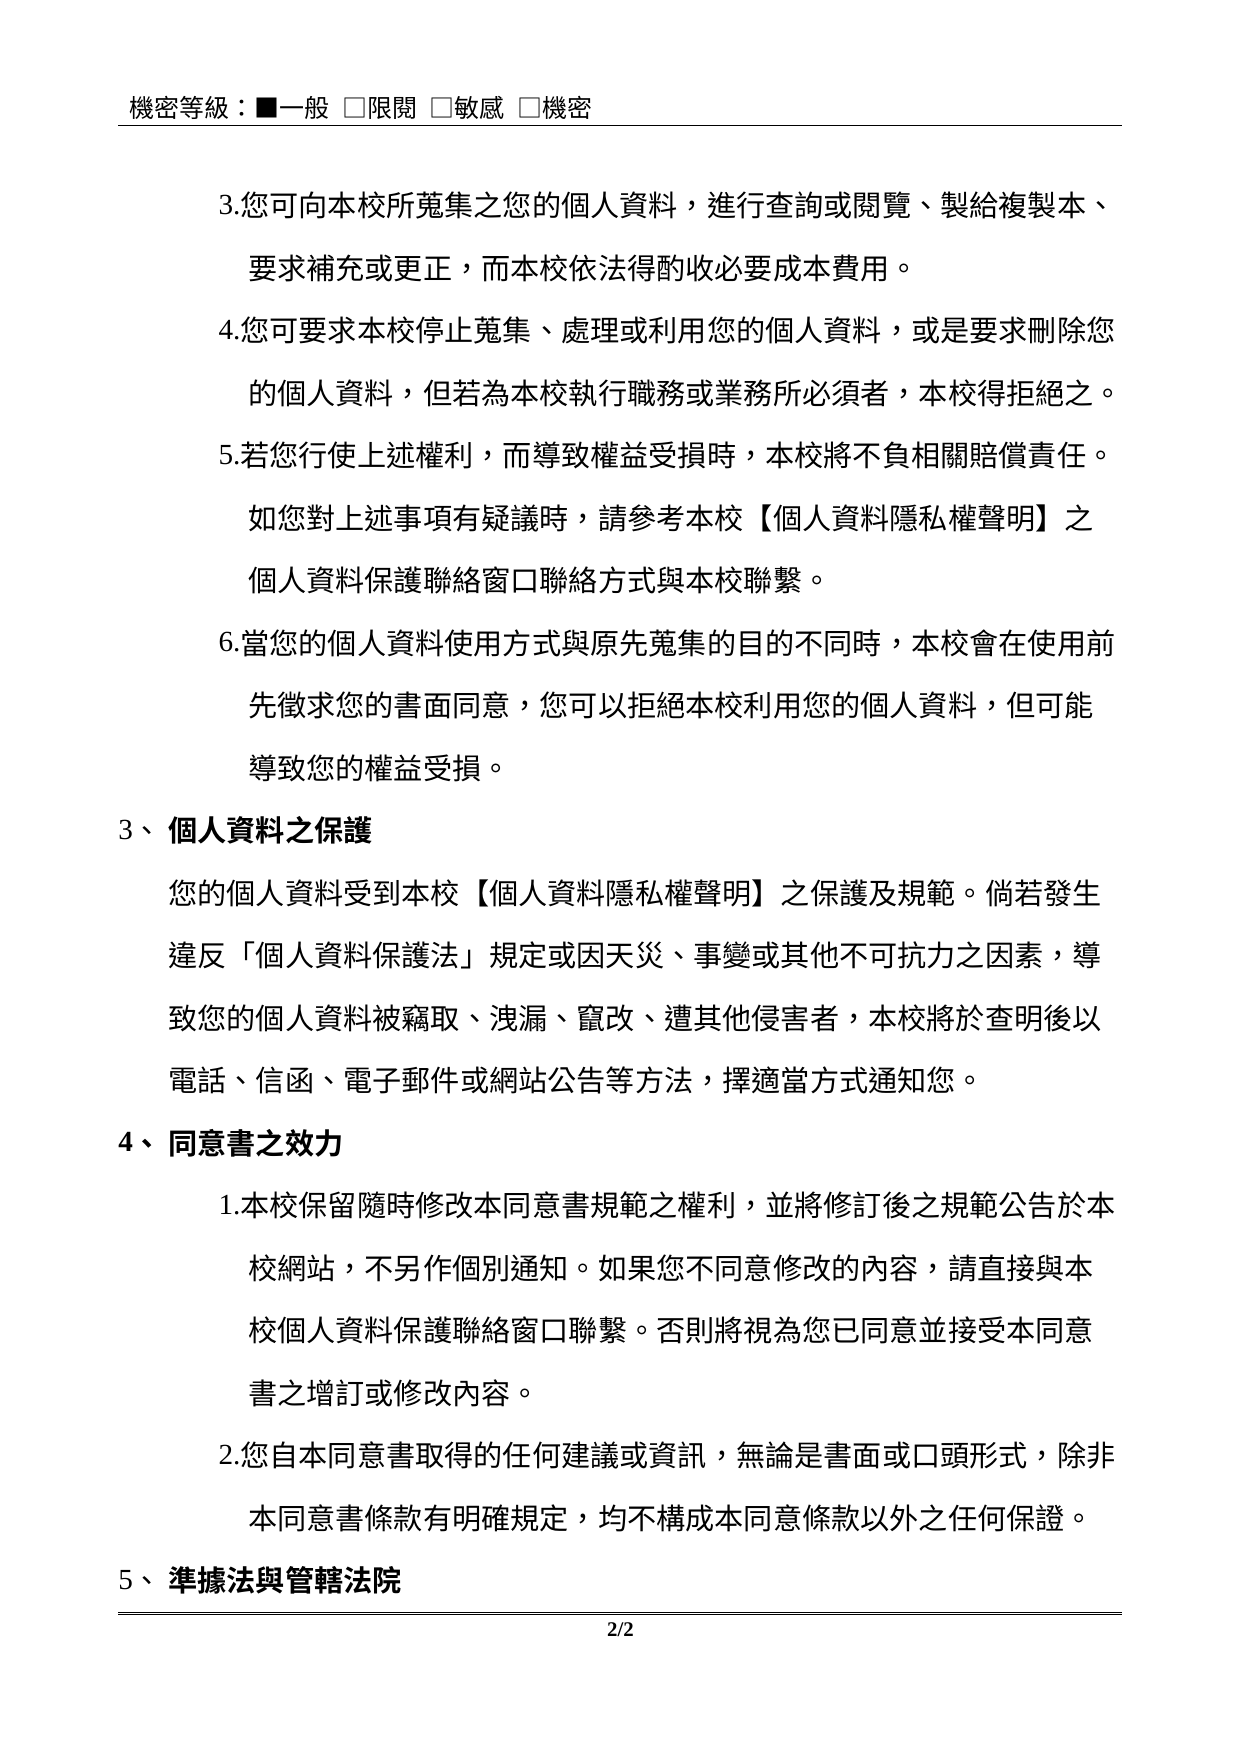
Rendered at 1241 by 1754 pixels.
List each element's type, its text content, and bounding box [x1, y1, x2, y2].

list 您可向本校所蒐集之您的個人資料，進行查詢或閱覽、製給複製本、要求補充或更正，而本校依法得酌收必要成本費用。 [168, 162, 1122, 287]
list 同意書之效力 [118, 1100, 1122, 1162]
list 您可要求本校停止蒐集、處理或利用您的個人資料，或是要求刪除您的個人資料，但若為本校執行職務或業務所必須者，本校得拒絕之。 [168, 287, 1122, 412]
list 準據法與管轄法院 台本同意書之解釋與適用，以及本同意書有關之爭議，均應依照中華民國法律處理，並同意以臺灣新竹地方法院為第一審管轄法院。 [118, 1537, 1122, 1600]
list 您自本同意書取得的任何建議或資訊，無論是書面或口頭形式，除非本同意書條款有明確規定，均不構成本同意條款以外之任何保證。 [168, 1412, 1122, 1537]
list 若您行使上述權利，而導致權益受損時，本校將不負相關賠償責任。如您對上述事項有疑議時，請參考本校【個人資料隱私權聲明】之個人資料保護聯絡窗口聯絡方式與本校聯繫。 [168, 412, 1122, 600]
list 本校保留隨時修改本同意書規範之權利，並將修訂後之規範公告於本校網站，不另作個別通知。如果您不同意修改的內容，請直接與本校個人資料保護聯絡窗口聯繫。否則將視為您已同意並接受本同意書之增訂或修改內容。 [168, 1162, 1122, 1412]
list 當您的個人資料使用方式與原先蒐集的目的不同時，本校會在使用前先徵求您的書面同意，您可以拒絕本校利用您的個人資料，但可能導致您的權益受損。 [168, 600, 1122, 787]
list 個人資料之保護 您的個人資料受到本校【個人資料隱私權聲明】之保護及規範。倘若發生違反「個人資料保護法」規定或因天災、事變或其他不可抗力之因素，導致您的個人資料被竊取、洩漏、竄改、遭其他侵害者，本校將於查明後以電話、信函、電子郵件或網站公告等方法，擇適當方式通知您。 [118, 787, 1122, 1100]
